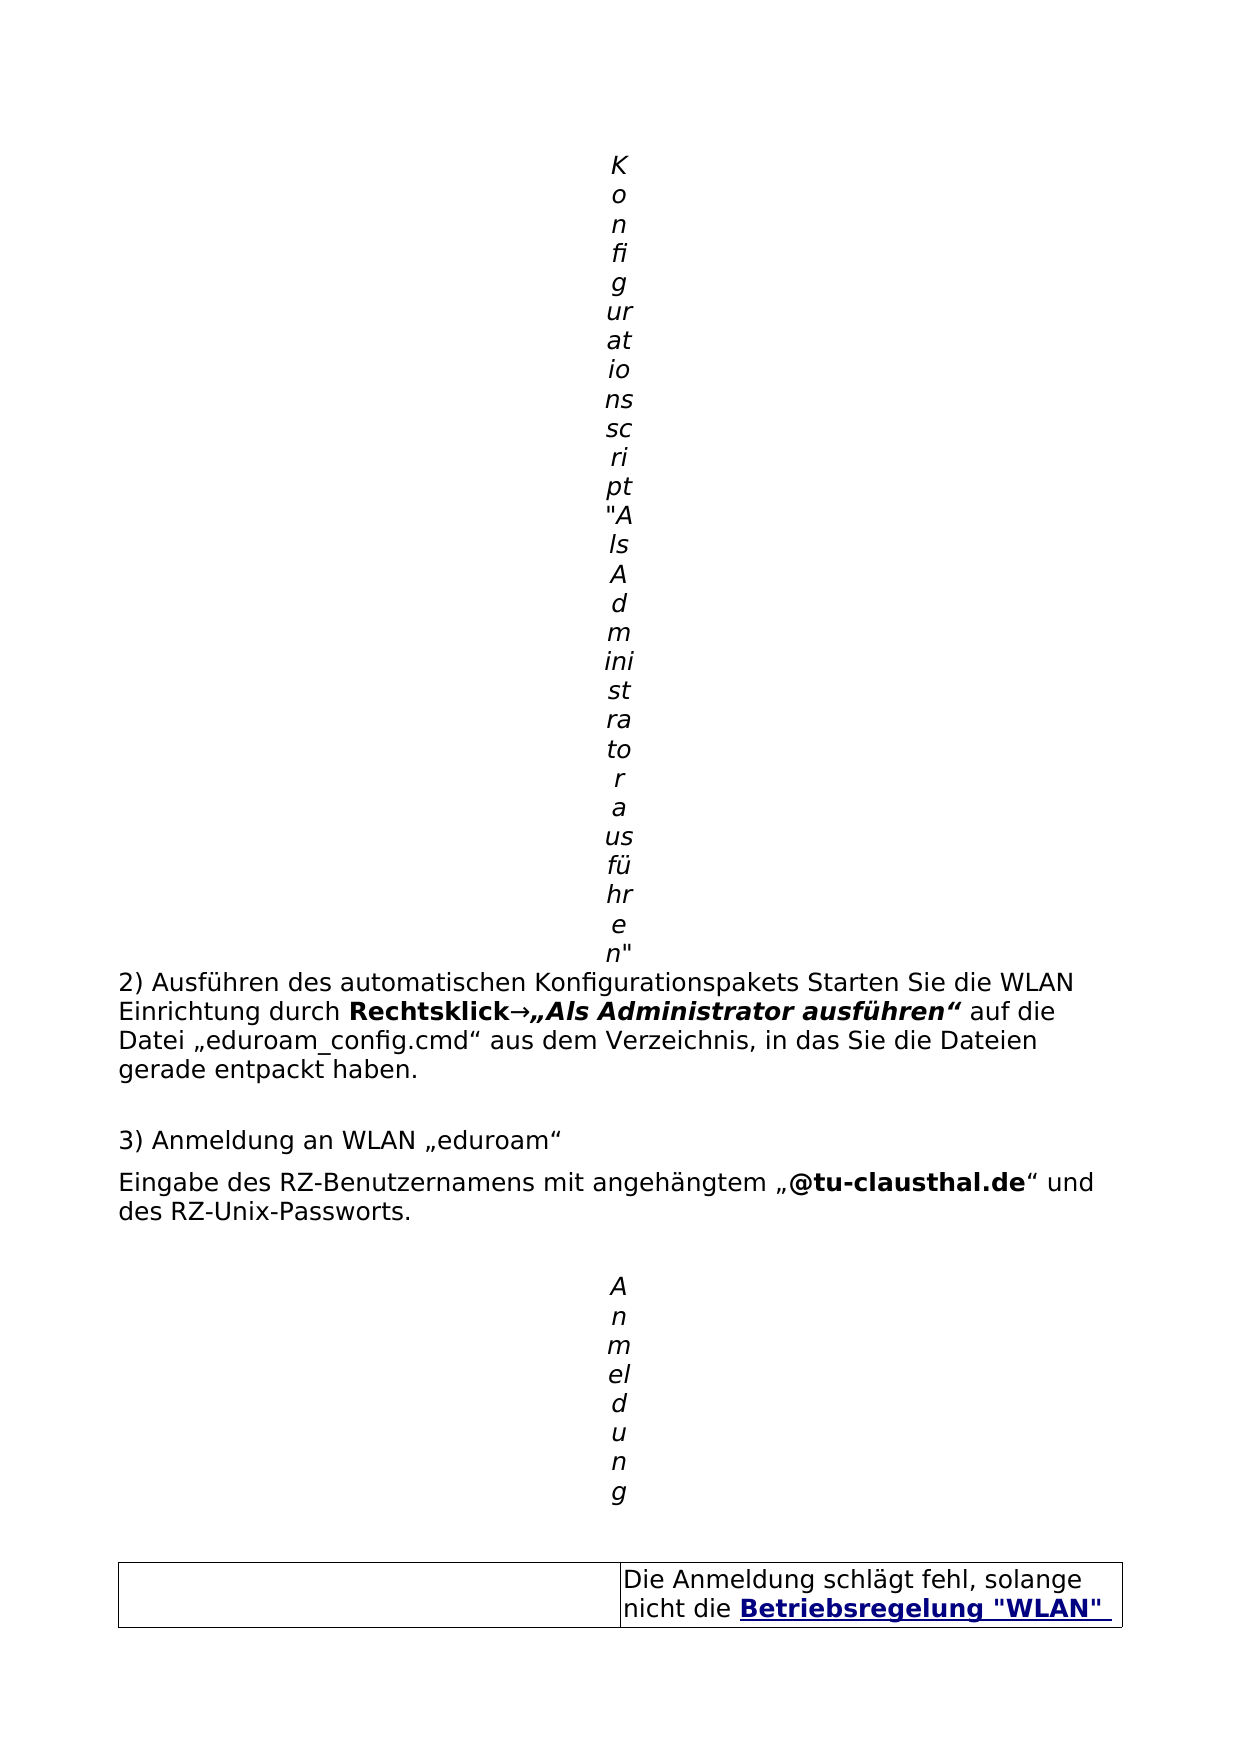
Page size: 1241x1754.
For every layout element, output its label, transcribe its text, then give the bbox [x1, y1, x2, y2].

table_header [119, 1563, 620, 1627]
text Eingabe des RZ-Benutzernamens mit angehängtem „@tu-clausthal.de“ und des RZ-Unix-Passworts. [118, 1168, 1122, 1227]
text 3) Anmeldung an WLAN „eduroam“ [118, 1127, 1122, 1156]
table_header Die Anmeldung schlägt fehl, solange nicht die Betriebsregelung "WLAN" [621, 1563, 1122, 1627]
text 2) Ausführen des automatischen Konfigurationspakets Starten Sie die WLAN Einrichtung durch Rechtsklick→„Als Administrator ausführen“ auf die Datei „eduroam_config.cmd“ aus dem Verzeichnis, in das Sie die Dateien gerade entpackt haben. [118, 118, 1122, 1114]
text Konfigurationsscript "Als Administrator ausführen" [603, 131, 637, 968]
text Anmeldung [603, 1252, 637, 1506]
